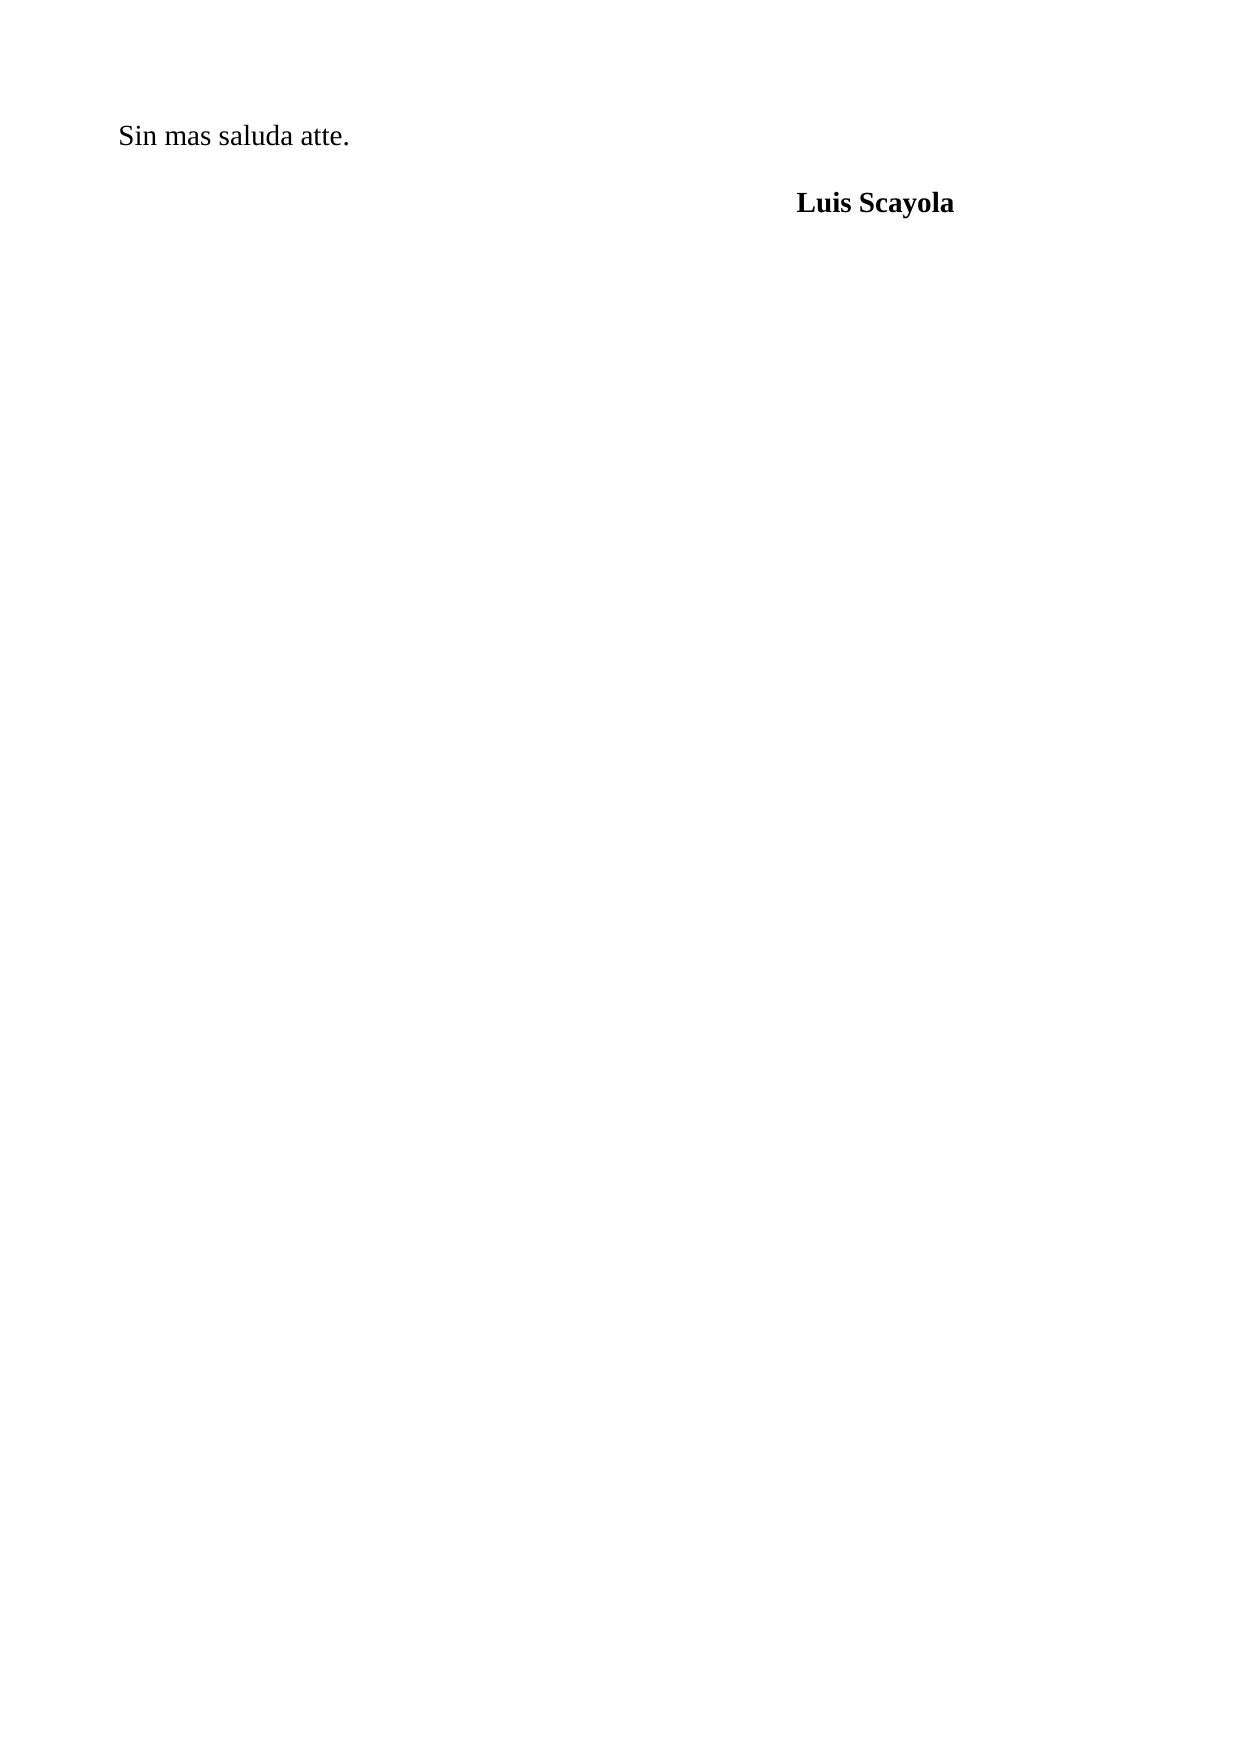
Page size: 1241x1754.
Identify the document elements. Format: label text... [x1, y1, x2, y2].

text Luis Scayola [118, 185, 1122, 219]
text Sin mas saluda atte. [118, 118, 1122, 152]
